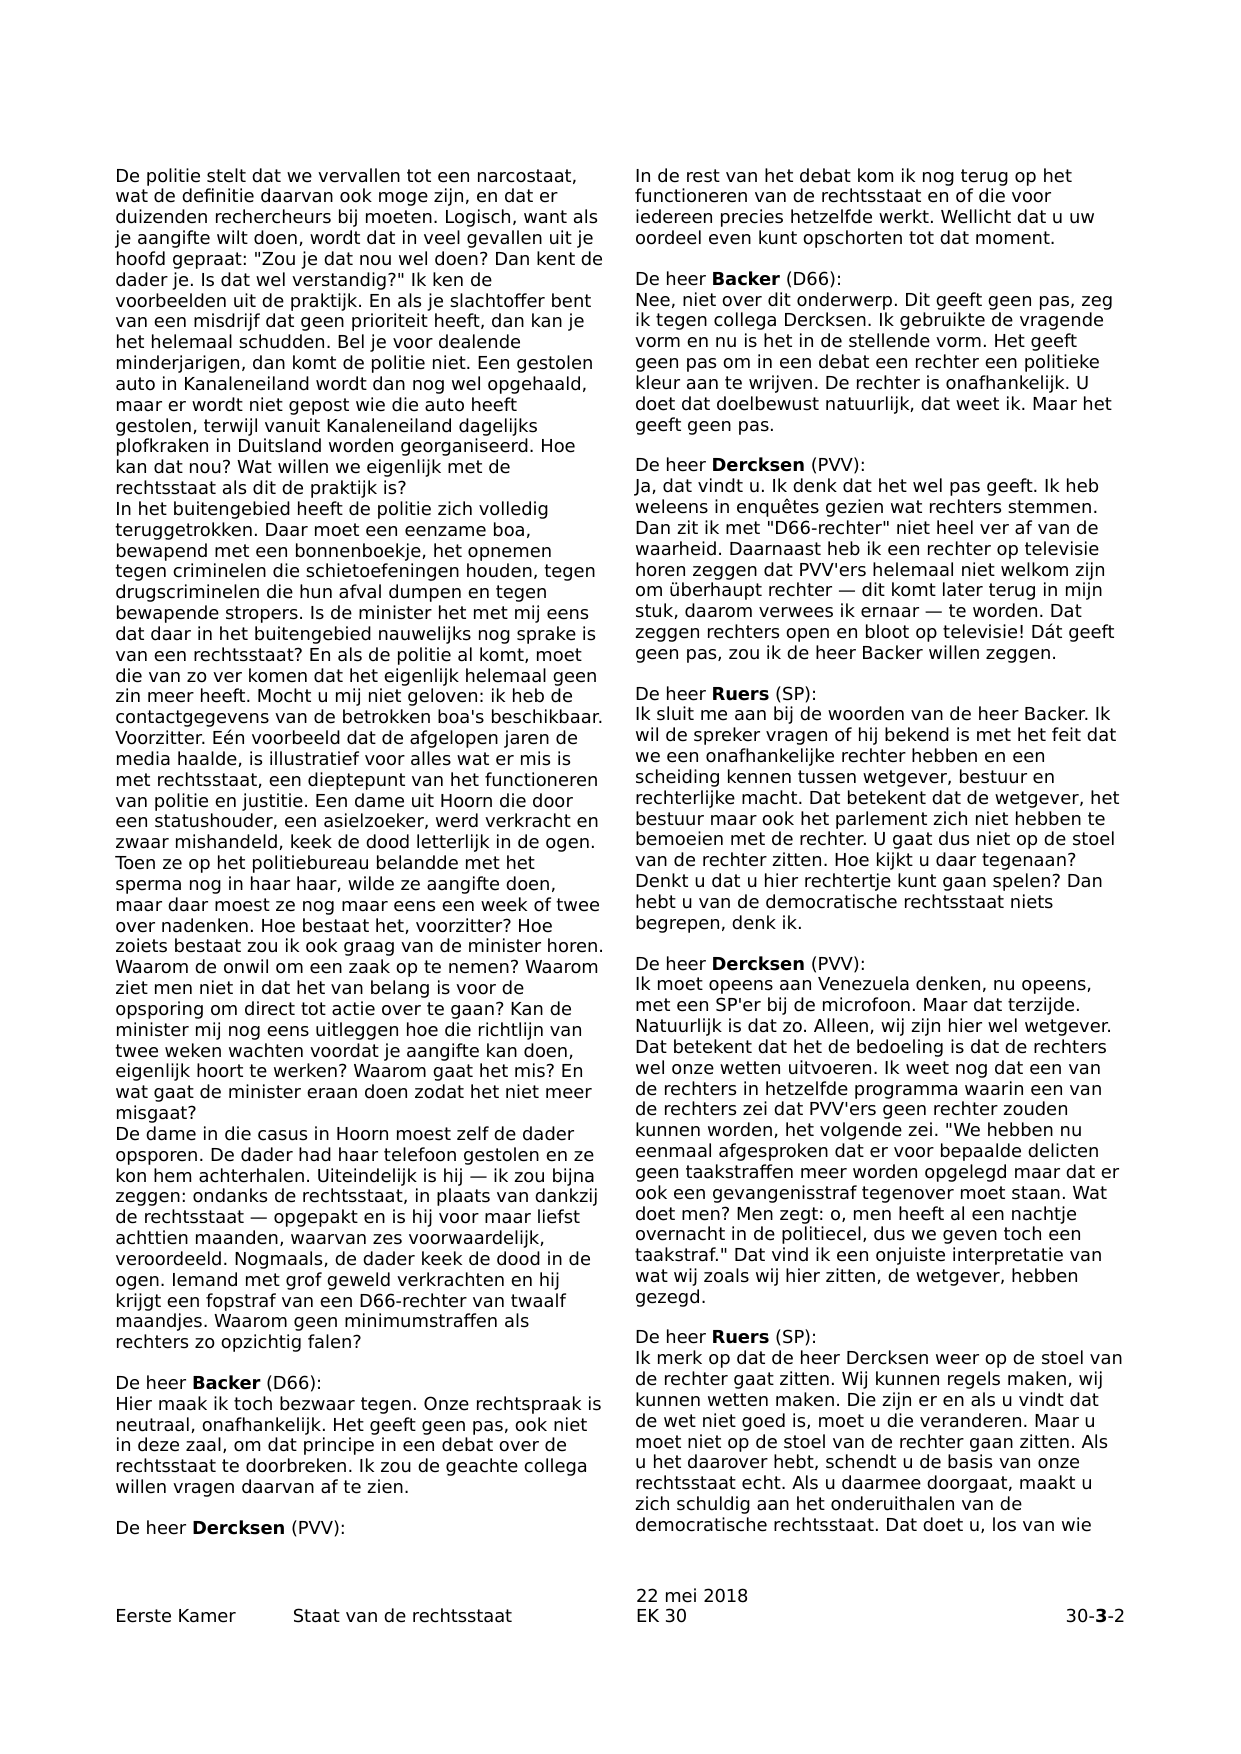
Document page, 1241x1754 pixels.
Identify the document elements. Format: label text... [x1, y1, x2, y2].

text De dame in die casus in Hoorn moest zelf de dader opsporen. De dader had haar telefoon gestolen en ze kon hem achterhalen. Uiteindelijk is hij — ik zou bijna zeggen: ondanks de rechtsstaat, in plaats van dankzij de rechtsstaat — opgepakt en is hij voor maar liefst achttien maanden, waarvan zes voorwaardelijk, veroordeeld. Nogmaals, de dader keek de dood in de ogen. Iemand met grof geweld verkrachten en hij krijgt een fopstraf van een D66-rechter van twaalf maandjes. Waarom geen minimumstraffen als rechters zo opzichtig falen? [115, 1124, 605, 1353]
text In het buitengebied heeft de politie zich volledig teruggetrokken. Daar moet een eenzame boa, bewapend met een bonnenboekje, het opnemen tegen criminelen die schietoefeningen houden, tegen drugscriminelen die hun afval dumpen en tegen bewapende stropers. Is de minister het met mij eens dat daar in het buitengebied nauwelijks nog sprake is van een rechtsstaat? En als de politie al komt, moet die van zo ver komen dat het eigenlijk helemaal geen zin meer heeft. Mocht u mij niet geloven: ik heb de contactgegevens van de betrokken boa's beschikbaar. [115, 499, 605, 728]
text De heer Ruers (SP): [635, 1327, 1125, 1348]
text Ik moet opeens aan Venezuela denken, nu opeens, met een SP'er bij de microfoon. Maar dat terzijde. Natuurlijk is dat zo. Alleen, wij zijn hier wel wetgever. Dat betekent dat het de bedoeling is dat de rechters wel onze wetten uitvoeren. Ik weet nog dat een van de rechters in hetzelfde programma waarin een van de rechters zei dat PVV'ers geen rechter zouden kunnen worden, het volgende zei. "We hebben nu eenmaal afgesproken dat er voor bepaalde delicten geen taakstraffen meer worden opgelegd maar dat er ook een gevangenisstraf tegenover moet staan. Wat doet men? Men zegt: o, men heeft al een nachtje overnacht in de politiecel, dus we geven toch een taakstraf." Dat vind ik een onjuiste interpretatie van wat wij zoals wij hier zitten, de wetgever, hebben gezegd. [635, 974, 1125, 1307]
text Ik sluit me aan bij de woorden van de heer Backer. Ik wil de spreker vragen of hij bekend is met het feit dat we een onafhankelijke rechter hebben en een scheiding kennen tussen wetgever, bestuur en rechterlijke macht. Dat betekent dat de wetgever, het bestuur maar ook het parlement zich niet hebben te bemoeien met de rechter. U gaat dus niet op de stoel van de rechter zitten. Hoe kijkt u daar tegenaan? Denkt u dat u hier rechtertje kunt gaan spelen? Dan hebt u van de democratische rechtsstaat niets begrepen, denk ik. [635, 704, 1125, 933]
text De heer Ruers (SP): [635, 683, 1125, 704]
text De heer Backer (D66): [115, 1373, 605, 1393]
text Voorzitter. Eén voorbeeld dat de afgelopen jaren de media haalde, is illustratief voor alles wat er mis is met rechtsstaat, een dieptepunt van het functioneren van politie en justitie. Een dame uit Hoorn die door een statushouder, een asielzoeker, werd verkracht en zwaar mishandeld, keek de dood letterlijk in de ogen. Toen ze op het politiebureau belandde met het sperma nog in haar haar, wilde ze aangifte doen, maar daar moest ze nog maar eens een week of twee over nadenken. Hoe bestaat het, voorzitter? Hoe zoiets bestaat zou ik ook graag van de minister horen. Waarom de onwil om een zaak op te nemen? Waarom ziet men niet in dat het van belang is voor de opsporing om direct tot actie over te gaan? Kan de minister mij nog eens uitleggen hoe die richtlijn van twee weken wachten voordat je aangifte kan doen, eigenlijk hoort te werken? Waarom gaat het mis? En wat gaat de minister eraan doen zodat het niet meer misgaat? [115, 728, 605, 1124]
text Nee, niet over dit onderwerp. Dit geeft geen pas, zeg ik tegen collega Dercksen. Ik gebruikte de vragende vorm en nu is het in de stellende vorm. Het geeft geen pas om in een debat een rechter een politieke kleur aan te wrijven. De rechter is onafhankelijk. U doet dat doelbewust natuurlijk, dat weet ik. Maar het geeft geen pas. [635, 289, 1125, 435]
text Ik merk op dat de heer Dercksen weer op de stoel van de rechter gaat zitten. Wij kunnen regels maken, wij kunnen wetten maken. Die zijn er en als u vindt dat de wet niet goed is, moet u die veranderen. Maar u moet niet op de stoel van de rechter gaan zitten. Als u het daarover hebt, schendt u de basis van onze rechtsstaat echt. Als u daarmee doorgaat, maakt u zich schuldig aan het onderuithalen van de democratische rechtsstaat. Dat doet u, los van wie [635, 1348, 1125, 1536]
text De politie stelt dat we vervallen tot een narcostaat, wat de definitie daarvan ook moge zijn, en dat er duizenden rechercheurs bij moeten. Logisch, want als je aangifte wilt doen, wordt dat in veel gevallen uit je hoofd gepraat: "Zou je dat nou wel doen? Dan kent de dader je. Is dat wel verstandig?" Ik ken de voorbeelden uit de praktijk. En als je slachtoffer bent van een misdrijf dat geen prioriteit heeft, dan kan je het helemaal schudden. Bel je voor dealende minderjarigen, dan komt de politie niet. Een gestolen auto in Kanaleneiland wordt dan nog wel opgehaald, maar er wordt niet gepost wie die auto heeft gestolen, terwijl vanuit Kanaleneiland dagelijks plofkraken in Duitsland worden georganiseerd. Hoe kan dat nou? Wat willen we eigenlijk met de rechtsstaat als dit de praktijk is? [115, 165, 605, 499]
text De heer Dercksen (PVV): [115, 1518, 605, 1538]
text De heer Dercksen (PVV): [635, 953, 1125, 974]
text In de rest van het debat kom ik nog terug op het functioneren van de rechtsstaat en of die voor iedereen precies hetzelfde werkt. Wellicht dat u uw oordeel even kunt opschorten tot dat moment. [635, 165, 1125, 249]
text Hier maak ik toch bezwaar tegen. Onze rechtspraak is neutraal, onafhankelijk. Het geeft geen pas, ook niet in deze zaal, om dat principe in een debat over de rechtsstaat te doorbreken. Ik zou de geachte collega willen vragen daarvan af te zien. [115, 1393, 605, 1498]
text Ja, dat vindt u. Ik denk dat het wel pas geeft. Ik heb weleens in enquêtes gezien wat rechters stemmen. Dan zit ik met "D66-rechter" niet heel ver af van de waarheid. Daarnaast heb ik een rechter op televisie horen zeggen dat PVV'ers helemaal niet welkom zijn om überhaupt rechter — dit komt later terug in mijn stuk, daarom verwees ik ernaar — te worden. Dat zeggen rechters open en bloot op televisie! Dát geeft geen pas, zou ik de heer Backer willen zeggen. [635, 476, 1125, 663]
text De heer Dercksen (PVV): [635, 455, 1125, 476]
text De heer Backer (D66): [635, 269, 1125, 289]
